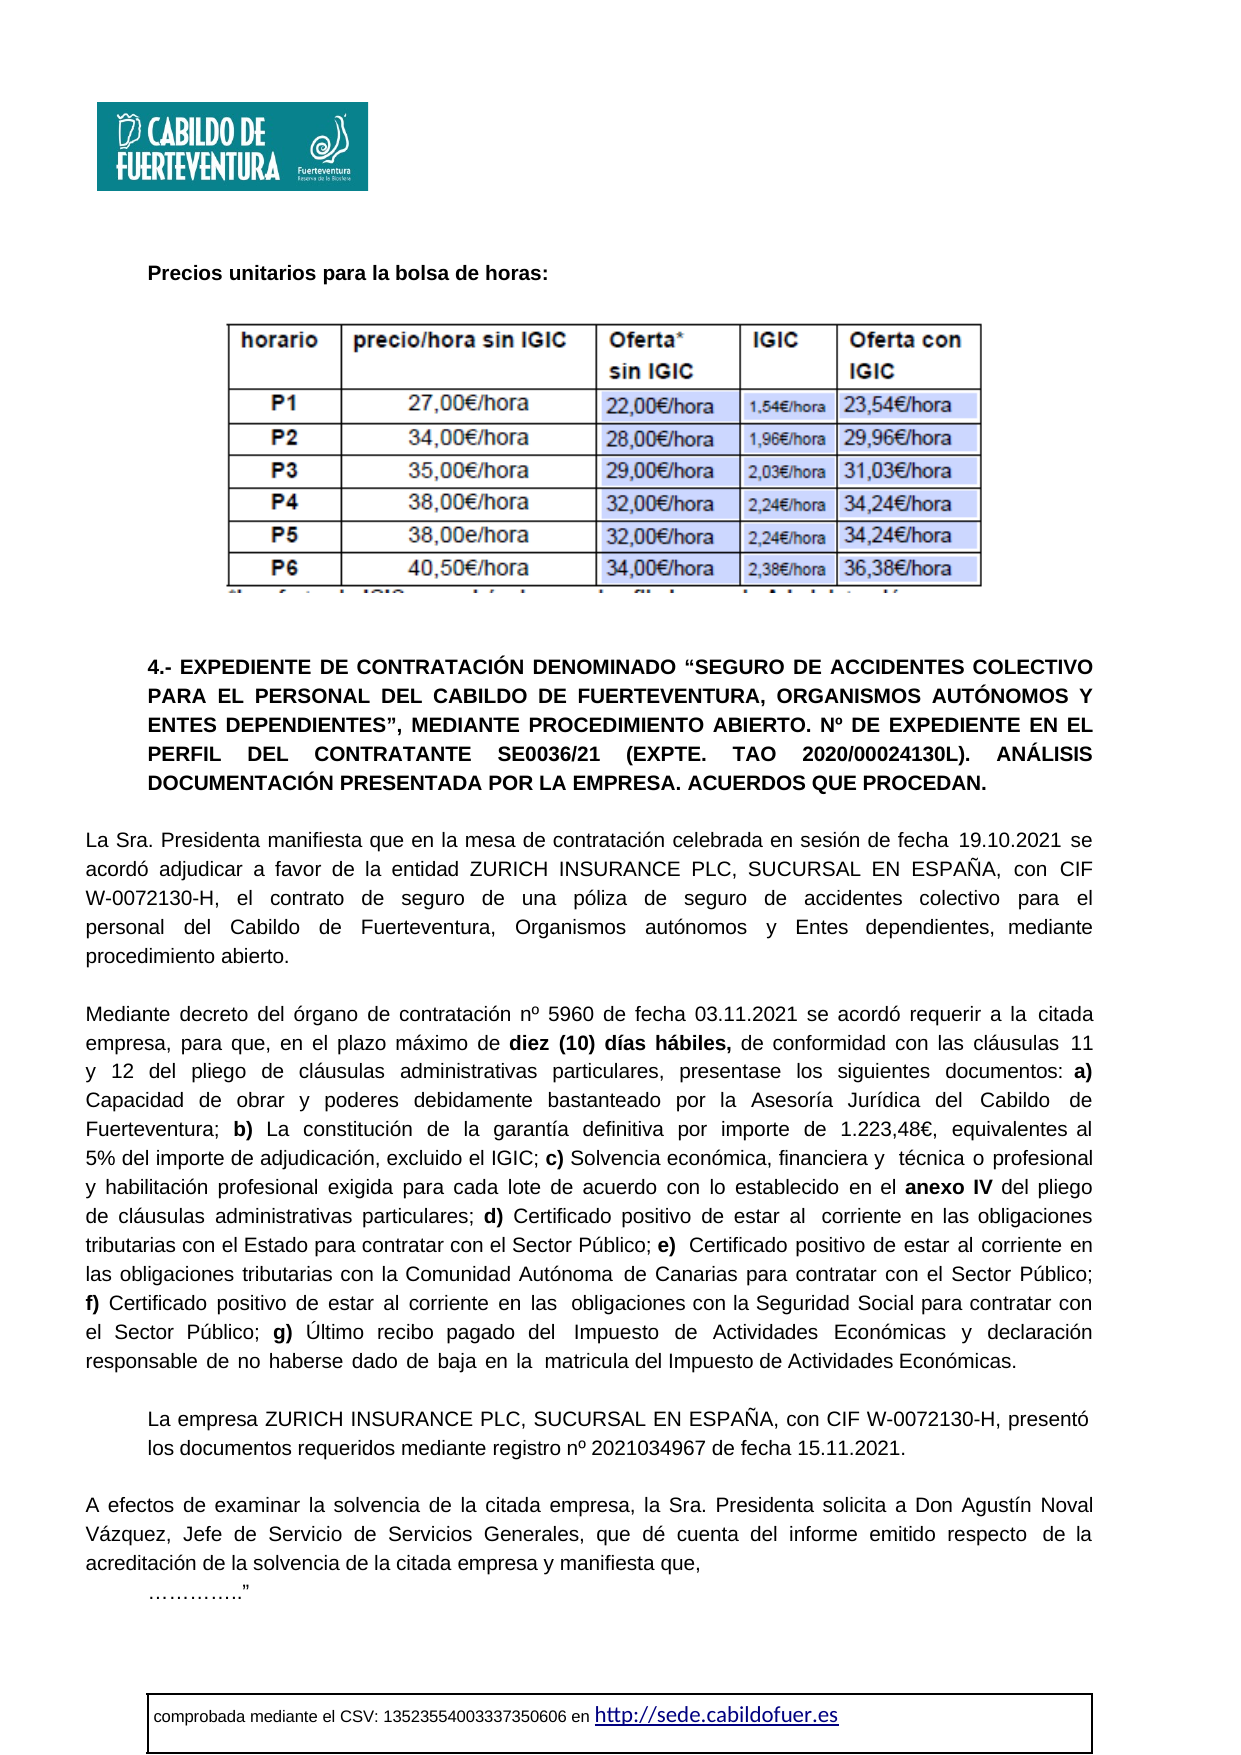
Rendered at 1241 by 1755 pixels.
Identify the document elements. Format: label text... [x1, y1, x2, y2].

text A efectos de examinar la solvencia de la citada empresa, la Sra. Presidenta solicita a Don Agustín Noval Vázquez, Jefe de Servicio de Servicios Generales, que dé cuenta del informe emitido respecto de la acreditación de la solvencia de la citada empresa y manifiesta que, [85, 1493, 1093, 1575]
text La empresa ZURICH INSURANCE PLC, SUCURSAL EN ESPAÑA, con CIF W-0072130-H, presentó [147, 1407, 1107, 1431]
text 4.- EXPEDIENTE DE CONTRATACIÓN DENOMINADO “SEGURO DE ACCIDENTES COLECTIVO PARA EL PERSONAL DEL CABILDO DE FUERTEVENTURA, ORGANISMOS AUTÓNOMOS Y ENTES DEPENDIENTES”, MEDIANTE PROCEDIMIENTO ABIERTO. Nº DE EXPEDIENTE EN EL PERFIL DEL CONTRATANTE SE0036/21 (EXPTE. TAO 2020/00024130L). ANÁLISIS DOCUMENTACIÓN PRESENTADA POR LA EMPRESA. ACUERDOS QUE PROCEDAN. [147, 654, 1093, 794]
text …………..” [147, 1580, 1107, 1604]
subtitle Precios unitarios para la bolsa de horas: [147, 260, 1107, 284]
text La Sra. Presidenta manifiesta que en la mesa de contratación celebrada en sesión de fecha 19.10.2021 se acordó adjudicar a favor de la entidad ZURICH INSURANCE PLC, SUCURSAL EN ESPAÑA, con CIF W-0072130-H, el contrato de seguro de una póliza de seguro de accidentes colectivo para el personal del Cabildo de Fuerteventura, Organismos autónomos y Entes dependientes, mediante procedimiento abierto. [85, 828, 1093, 968]
text Mediante decreto del órgano de contratación nº 5960 de fecha 03.11.2021 se acordó requerir a la citada empresa, para que, en el plazo máximo de diez (10) días hábiles, de conformidad con las cláusulas 11 y 12 del pliego de cláusulas administrativas particulares, presentase los siguientes documentos: a) Capacidad de obrar y poderes debidamente bastanteado por la Asesoría Jurídica del Cabildo de Fuerteventura; b) La constitución de la garantía definitiva por importe de 1.223,48€, equivalentes al 5% del importe de adjudicación, excluido el IGIC; c) Solvencia económica, financiera y técnica o profesional y habilitación profesional exigida para cada lote de acuerdo con lo establecido en el anexo IV del pliego de cláusulas administrativas particulares; d) Certificado positivo de estar al corriente en las obligaciones tributarias con el Estado para contratar con el Sector Público; e) Certificado positivo de estar al corriente en las obligaciones tributarias con la Comunidad Autónoma de Canarias para contratar con el Sector Público; f) Certificado positivo de estar al corriente en las obligaciones con la Seguridad Social para contratar con el Sector Público; g) Último recibo pagado del Impuesto de Actividades Económicas y declaración responsable de no haberse dado de baja en la matricula del Impuesto de Actividades Económicas. [85, 1001, 1093, 1373]
text los documentos requeridos mediante registro nº 2021034967 de fecha 15.11.2021. [147, 1435, 1107, 1459]
